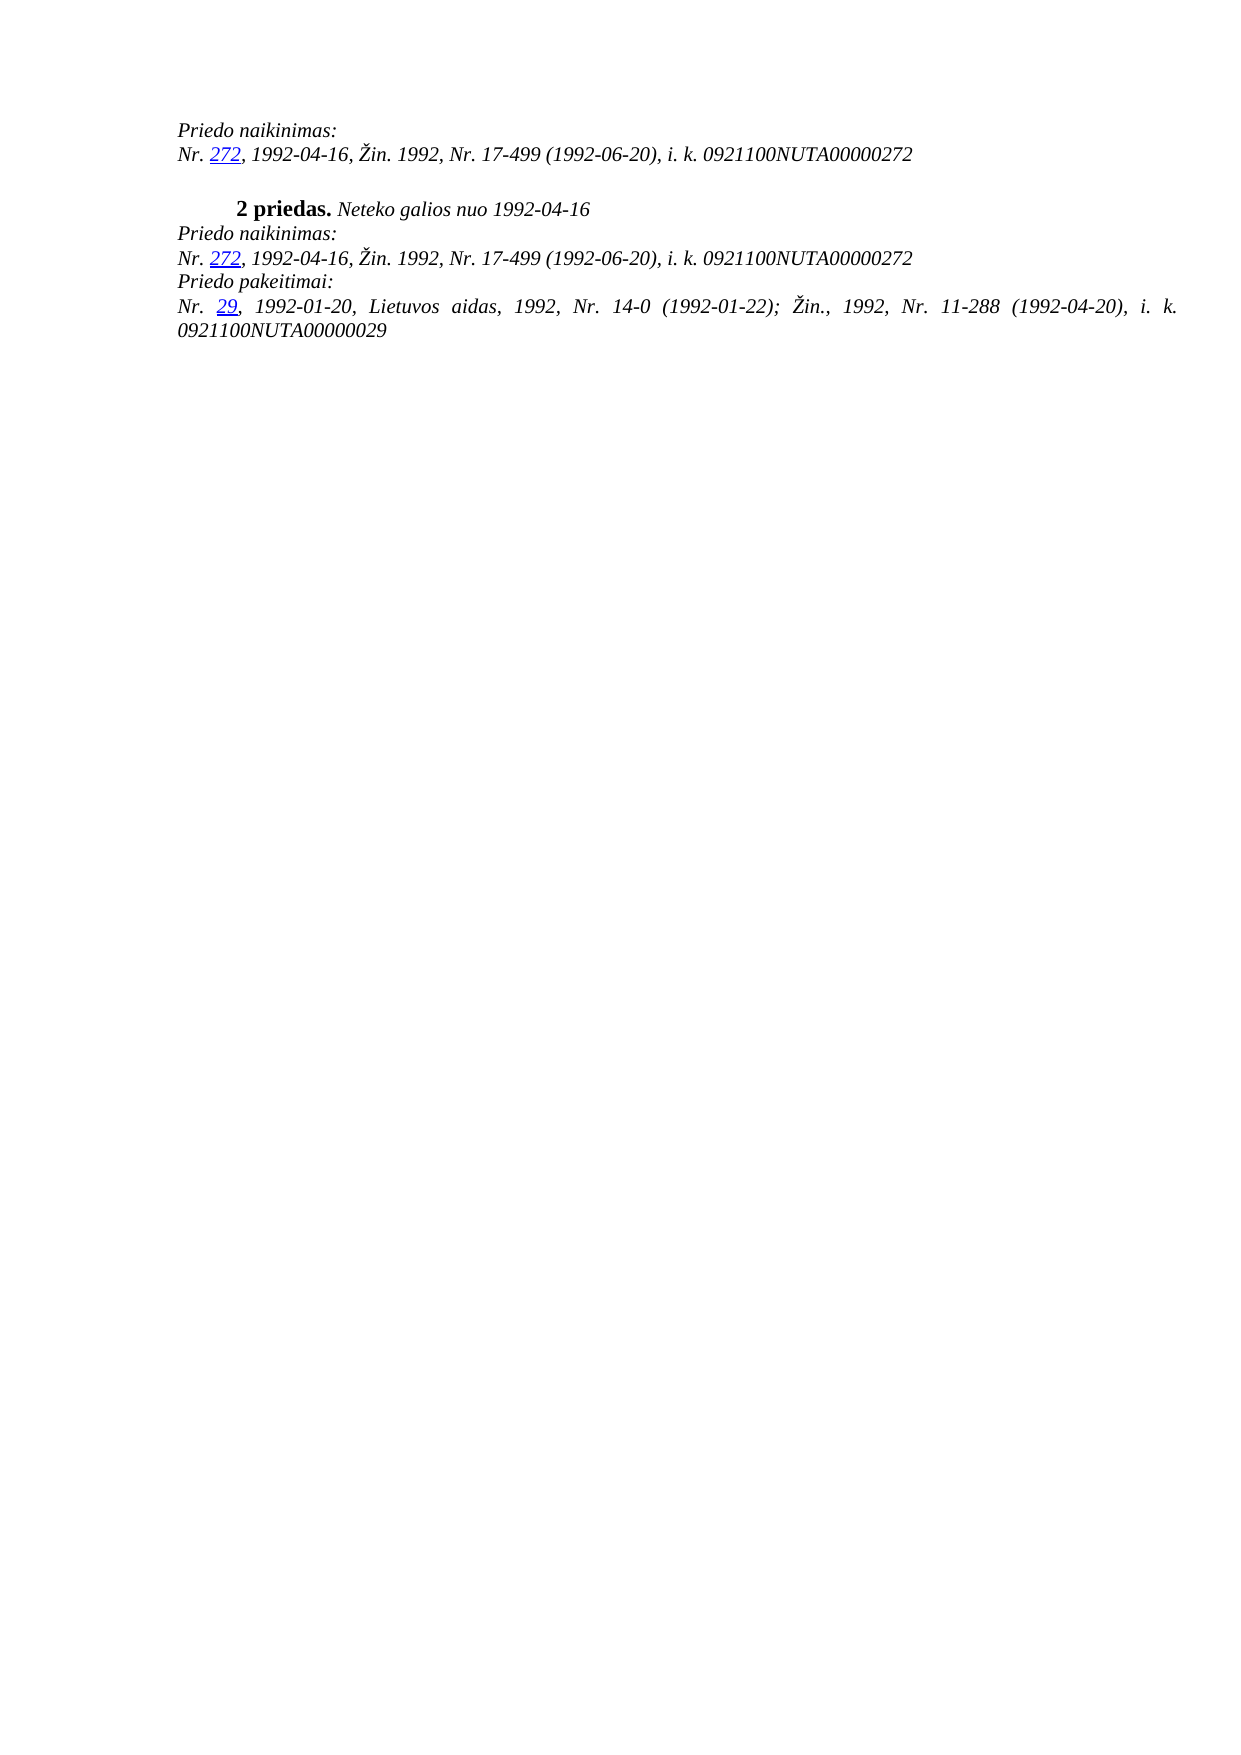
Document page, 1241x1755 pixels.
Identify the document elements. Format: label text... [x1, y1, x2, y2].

text Nr. 29, 1992-01-20, Lietuvos aidas, 1992, Nr. 14-0 (1992-01-22); Žin., 1992, Nr. 11-288 (1992-04-20), i. k. 0921100NUTA00000029 [177, 293, 1181, 342]
text Nr. 272, 1992-04-16, Žin. 1992, Nr. 17-499 (1992-06-20), i. k. 0921100NUTA00000272 [177, 245, 1181, 269]
text Priedo naikinimas: [177, 118, 1181, 142]
text 2 priedas. Neteko galios nuo 1992-04-16 [177, 195, 1181, 221]
text Priedo naikinimas: [177, 221, 1181, 245]
text Priedo pakeitimai: [177, 269, 1181, 293]
text Nr. 272, 1992-04-16, Žin. 1992, Nr. 17-499 (1992-06-20), i. k. 0921100NUTA00000272 [177, 142, 1181, 166]
